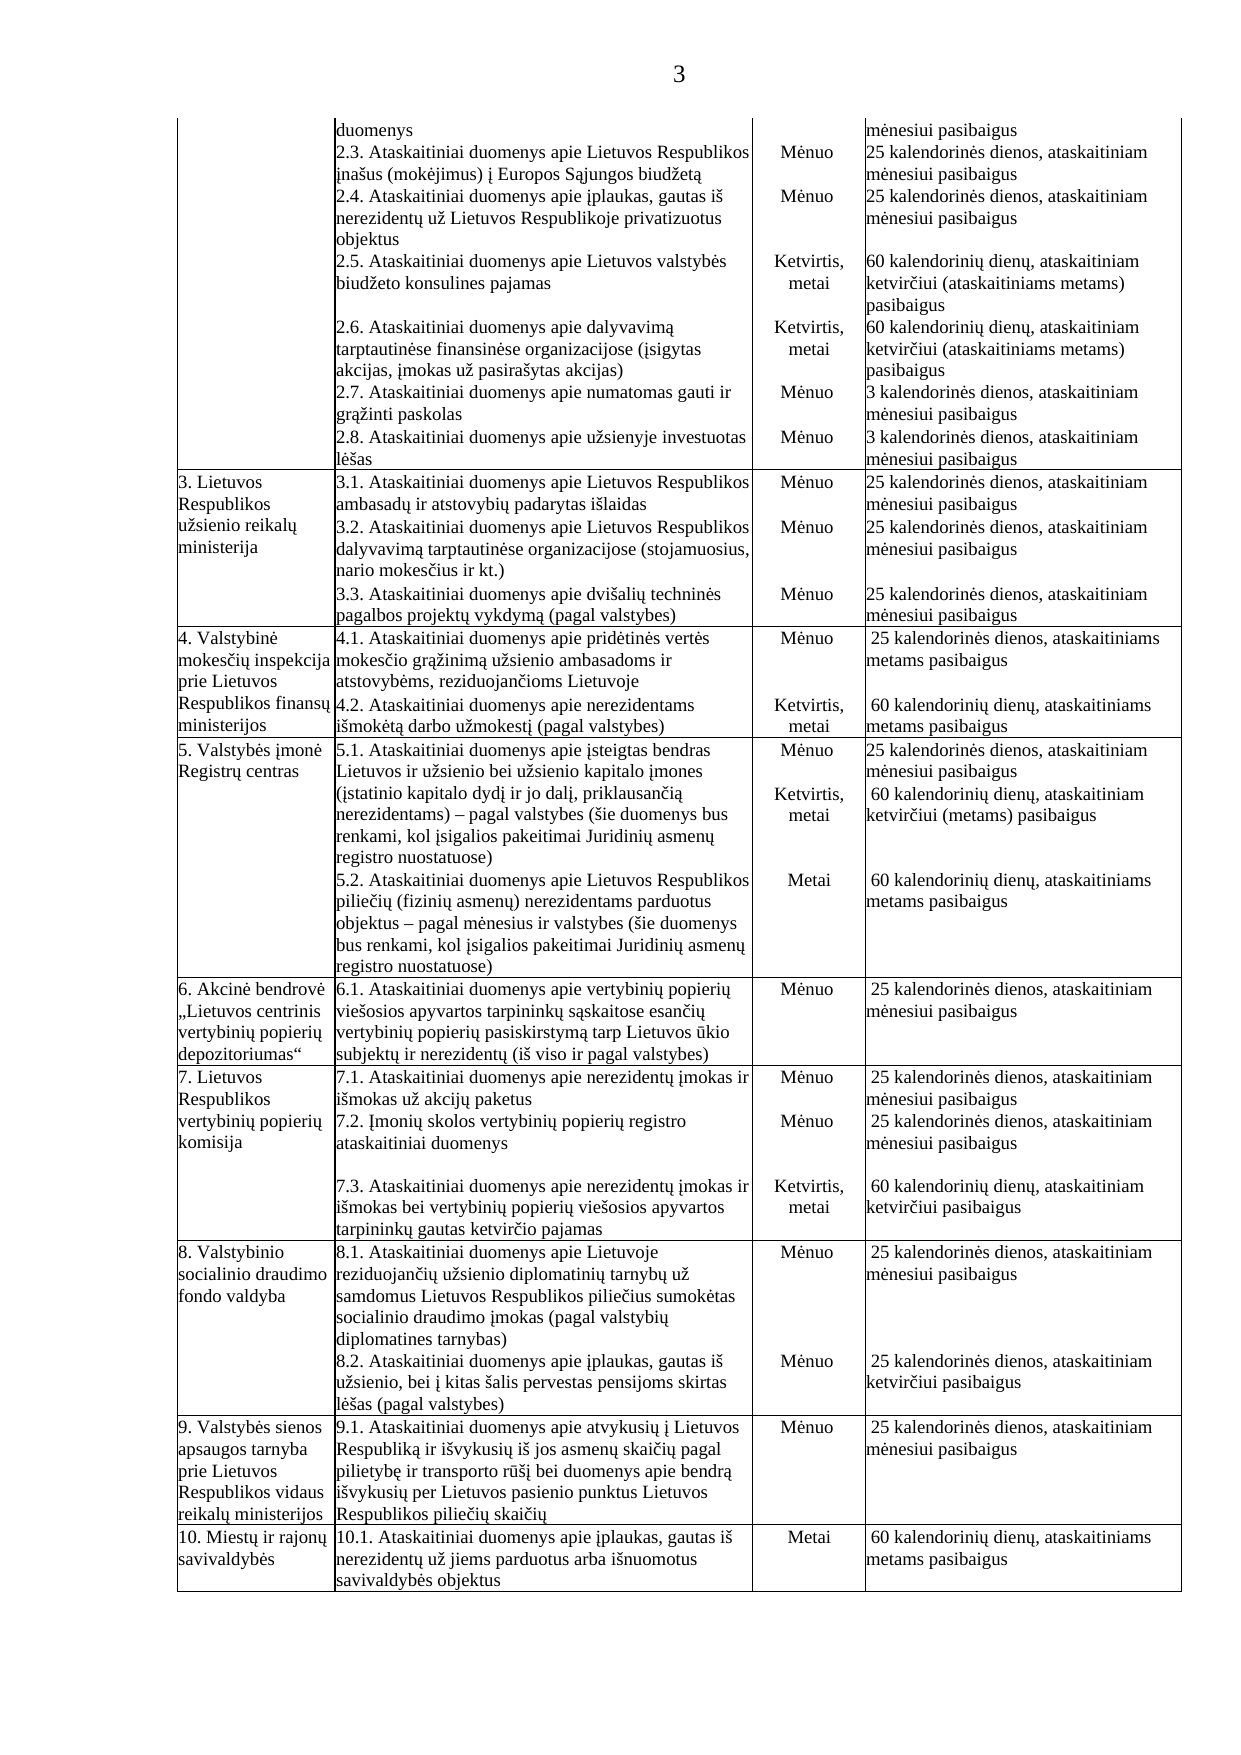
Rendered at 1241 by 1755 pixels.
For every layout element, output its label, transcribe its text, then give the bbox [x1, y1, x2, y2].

table_cell 25 kalendorinės dienos, ataskaitiniam mėnesiui pasibaigus [866, 1110, 1181, 1174]
table_cell 25 kalendorinės dienos, ataskaitiniam mėnesiui pasibaigus [866, 1066, 1181, 1109]
table_cell 3 kalendorinės dienos, ataskaitiniam mėnesiui pasibaigus [866, 424, 1181, 469]
table_cell Mėnuo [753, 1110, 865, 1174]
table_cell 25 kalendorinės dienos, ataskaitiniams metams pasibaigus [866, 627, 1181, 692]
table_cell Ketvirtis, metai [753, 1174, 865, 1239]
table_cell 9. Valstybės sienos apsaugos tarnyba prie Lietuvos Respublikos vidaus reikalų ministerijos [178, 1416, 334, 1524]
table_cell 3.3. Ataskaitiniai duomenys apie dvišalių techninės pagalbos projektų vykdymą (pagal valstybes) [336, 581, 752, 626]
table_cell 25 kalendorinės dienos, ataskaitiniam ketvirčiui pasibaigus [866, 1349, 1181, 1414]
table_cell Mėnuo [753, 1416, 865, 1524]
table_cell 7.1. Ataskaitiniai duomenys apie nerezidentų įmokas ir išmokas už akcijų paketus [336, 1066, 752, 1109]
table_cell Mėnuo [753, 978, 865, 1064]
table_cell 25 kalendorinės dienos, ataskaitiniam mėnesiui pasibaigus [866, 1241, 1181, 1349]
table_cell 3.1. Ataskaitiniai duomenys apie Lietuvos Respublikos ambasadų ir atstovybių padarytas išlaidas [336, 470, 752, 514]
table_cell 10.1. Ataskaitiniai duomenys apie įplaukas, gautas iš nerezidentų už jiems parduotus arba išnuomotus savivaldybės objektus [336, 1525, 752, 1591]
table_cell 60 kalendorinių dienų, ataskaitiniams metams pasibaigus [866, 692, 1181, 737]
table_cell Mėnuo [753, 581, 865, 626]
table_cell Mėnuo [753, 738, 865, 782]
table_cell 7.2. Įmonių skolos vertybinių popierių registro ataskaitiniai duomenys [336, 1110, 752, 1174]
table_cell Metai [753, 1525, 865, 1591]
table_cell 25 kalendorinės dienos, ataskaitiniam mėnesiui pasibaigus [866, 978, 1181, 1064]
table_cell 25 kalendorinės dienos, ataskaitiniam mėnesiui pasibaigus [866, 1416, 1181, 1524]
table_cell 5. Valstybės įmonė Registrų centras [178, 738, 334, 868]
table_cell 2.5. Ataskaitiniai duomenys apie Lietuvos valstybės biudžeto konsulines pajamas [336, 250, 752, 315]
table_cell [178, 140, 334, 184]
table_cell Mėnuo [753, 514, 865, 581]
table_cell Mėnuo [753, 184, 865, 250]
table_cell [178, 184, 334, 250]
table_cell 4. Valstybinė mokesčių inspekcija prie Lietuvos Respublikos finansų ministerijos [178, 627, 334, 737]
table_cell 25 kalendorinės dienos, ataskaitiniam mėnesiui pasibaigus [866, 514, 1181, 581]
table_cell 2.3. Ataskaitiniai duomenys apie Lietuvos Respublikos įnašus (mokėjimus) į Europos Sąjungos biudžetą [336, 140, 752, 184]
table_cell mėnesiui pasibaigus [866, 118, 1181, 140]
table_cell 2.4. Ataskaitiniai duomenys apie įplaukas, gautas iš nerezidentų už Lietuvos Respublikoje privatizuotus objektus [336, 184, 752, 250]
table_cell 7. Lietuvos Respublikos vertybinių popierių komisija [178, 1066, 334, 1174]
table_cell 25 kalendorinės dienos, ataskaitiniam mėnesiui pasibaigus [866, 140, 1181, 184]
table_cell 9.1. Ataskaitiniai duomenys apie atvykusių į Lietuvos Respubliką ir išvykusių iš jos asmenų skaičių pagal pilietybę ir transporto rūšį bei duomenys apie bendrą išvykusių per Lietuvos pasienio punktus Lietuvos Respublikos piliečių skaičių [336, 1416, 752, 1524]
table_cell 10. Miestų ir rajonų savivaldybės [178, 1525, 334, 1591]
table_cell [178, 381, 334, 469]
table_cell Mėnuo [753, 424, 865, 469]
table_cell Mėnuo [753, 1349, 865, 1414]
table_cell 60 kalendorinių dienų, ataskaitiniam ketvirčiui (ataskaitiniams metams) pasibaigus [866, 315, 1181, 381]
table_cell 6.1. Ataskaitiniai duomenys apie vertybinių popierių viešosios apyvartos tarpininkų sąskaitose esančių vertybinių popierių pasiskirstymą tarp Lietuvos ūkio subjektų ir nerezidentų (iš viso ir pagal valstybes) [336, 978, 752, 1064]
table_cell 3. Lietuvos Respublikos užsienio reikalų ministerija [178, 470, 334, 626]
table_cell Mėnuo [753, 1241, 865, 1349]
table_cell 60 kalendorinių dienų, ataskaitiniams metams pasibaigus [866, 868, 1181, 977]
table_cell Mėnuo [753, 1066, 865, 1109]
table_cell Mėnuo [753, 381, 865, 424]
table_cell 4.1. Ataskaitiniai duomenys apie pridėtinės vertės mokesčio grąžinimą užsienio ambasadoms ir atstovybėms, reziduojančioms Lietuvoje [336, 627, 752, 692]
table_cell 8.2. Ataskaitiniai duomenys apie įplaukas, gautas iš užsienio, bei į kitas šalis pervestas pensijoms skirtas lėšas (pagal valstybes) [336, 1349, 752, 1414]
table_cell 8.1. Ataskaitiniai duomenys apie Lietuvoje reziduojančių užsienio diplomatinių tarnybų už samdomus Lietuvos Respublikos piliečius sumokėtas socialinio draudimo įmokas (pagal valstybių diplomatines tarnybas) [336, 1241, 752, 1349]
table_cell duomenys [336, 118, 752, 140]
table_cell Metai [753, 868, 865, 977]
table_cell [178, 250, 334, 315]
table_cell Ketvirtis, metai [753, 315, 865, 381]
table_cell 2.6. Ataskaitiniai duomenys apie dalyvavimą tarptautinėse finansinėse organizacijose (įsigytas akcijas, įmokas už pasirašytas akcijas) [336, 315, 752, 381]
table_cell 5.1. Ataskaitiniai duomenys apie įsteigtas bendras Lietuvos ir užsienio bei užsienio kapitalo įmones (įstatinio kapitalo dydį ir jo dalį, priklausančią nerezidentams) – pagal valstybes (šie duomenys bus renkami, kol įsigalios pakeitimai Juridinių asmenų registro nuostatuose) [336, 738, 752, 868]
table_cell Mėnuo [753, 140, 865, 184]
table_cell 25 kalendorinės dienos, ataskaitiniam mėnesiui pasibaigus [866, 184, 1181, 250]
table_cell 3 kalendorinės dienos, ataskaitiniam mėnesiui pasibaigus [866, 381, 1181, 424]
table_cell [178, 118, 334, 140]
table_cell 8. Valstybinio socialinio draudimo fondo valdyba [178, 1241, 334, 1349]
table_cell 25 kalendorinės dienos, ataskaitiniam mėnesiui pasibaigus [866, 470, 1181, 514]
table_cell 2.7. Ataskaitiniai duomenys apie numatomas gauti ir grąžinti paskolas [336, 381, 752, 424]
table_cell [178, 868, 334, 977]
table_cell 6. Akcinė bendrovė „Lietuvos centrinis vertybinių popierių depozitoriumas“ [178, 978, 334, 1064]
table_cell [753, 118, 865, 140]
table_cell 60 kalendorinių dienų, ataskaitiniam ketvirčiui (metams) pasibaigus [866, 782, 1181, 868]
table_cell Ketvirtis, metai [753, 692, 865, 737]
table_cell [178, 315, 334, 381]
table_cell 25 kalendorinės dienos, ataskaitiniam mėnesiui pasibaigus [866, 738, 1181, 782]
table_cell [178, 1174, 334, 1239]
table_cell 25 kalendorinės dienos, ataskaitiniam mėnesiui pasibaigus [866, 581, 1181, 626]
table_cell 60 kalendorinių dienų, ataskaitiniam ketvirčiui pasibaigus [866, 1174, 1181, 1239]
table_cell Ketvirtis, metai [753, 782, 865, 868]
table_cell 60 kalendorinių dienų, ataskaitiniams metams pasibaigus [866, 1525, 1181, 1591]
table_cell 60 kalendorinių dienų, ataskaitiniam ketvirčiui (ataskaitiniams metams) pasibaigus [866, 250, 1181, 315]
table_cell Ketvirtis, metai [753, 250, 865, 315]
table_cell 4.2. Ataskaitiniai duomenys apie nerezidentams išmokėtą darbo užmokestį (pagal valstybes) [336, 692, 752, 737]
table_cell 2.8. Ataskaitiniai duomenys apie užsienyje investuotas lėšas [336, 424, 752, 469]
table_cell 3.2. Ataskaitiniai duomenys apie Lietuvos Respublikos dalyvavimą tarptautinėse organizacijose (stojamuosius, nario mokesčius ir kt.) [336, 514, 752, 581]
table_cell 5.2. Ataskaitiniai duomenys apie Lietuvos Respublikos piliečių (fizinių asmenų) nerezidentams parduotus objektus – pagal mėnesius ir valstybes (šie duomenys bus renkami, kol įsigalios pakeitimai Juridinių asmenų registro nuostatuose) [336, 868, 752, 977]
table_cell Mėnuo [753, 470, 865, 514]
table_cell [178, 1349, 334, 1414]
table_cell Mėnuo [753, 627, 865, 692]
table_cell 7.3. Ataskaitiniai duomenys apie nerezidentų įmokas ir išmokas bei vertybinių popierių viešosios apyvartos tarpininkų gautas ketvirčio pajamas [336, 1174, 752, 1239]
